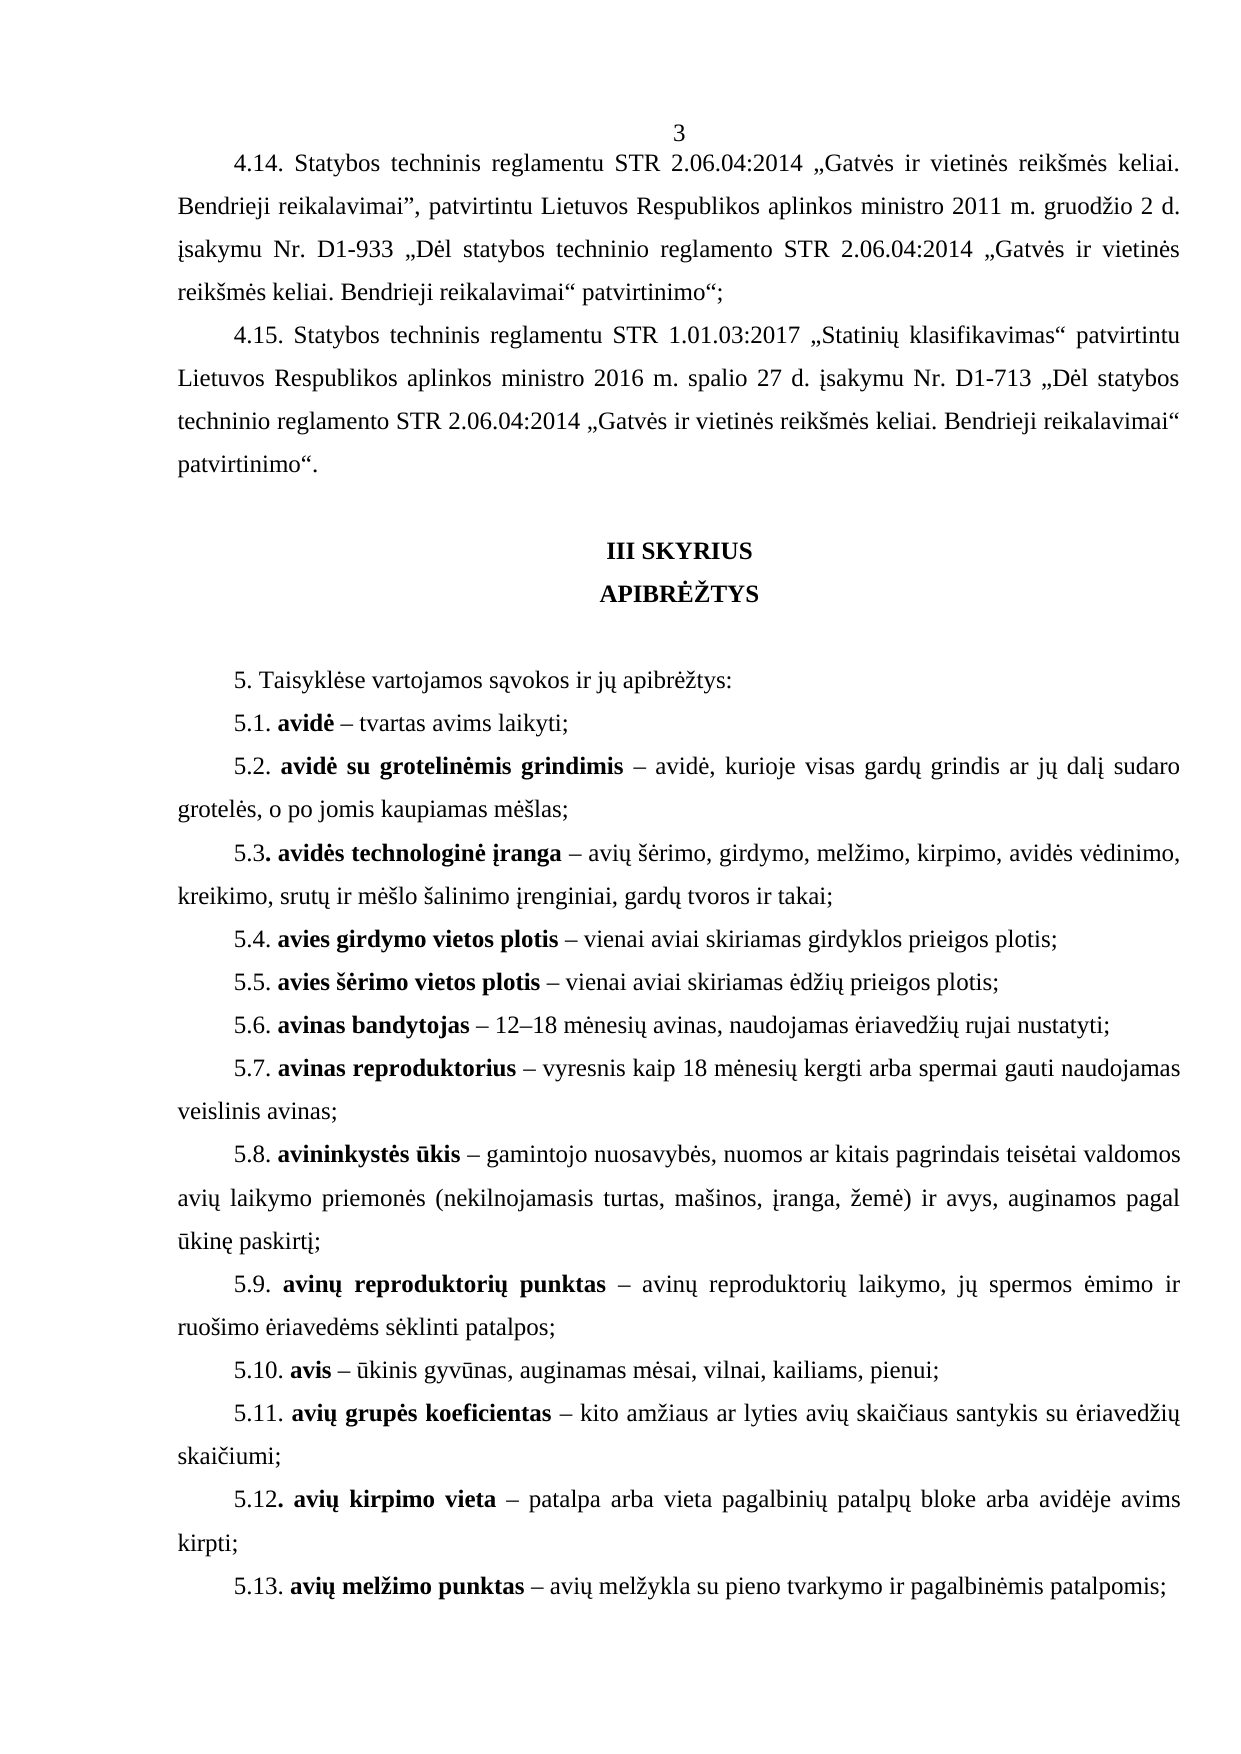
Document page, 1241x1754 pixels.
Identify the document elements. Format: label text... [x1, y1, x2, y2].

text 5.7. avinas reproduktorius – vyresnis kaip 18 mėnesių kergti arba spermai gauti naudojamas veislinis avinas; [177, 1053, 1181, 1125]
text 5.4. avies girdymo vietos plotis – vienai aviai skiriamas girdyklos prieigos plotis; [177, 924, 1181, 953]
text 4.15. Statybos techninis reglamentu STR 1.01.03:2017 „Statinių klasifikavimas“ patvirtintu Lietuvos Respublikos aplinkos ministro 2016 m. spalio 27 d. įsakymu Nr. D1-713 „Dėl statybos techninio reglamento STR 2.06.04:2014 „Gatvės ir vietinės reikšmės keliai. Bendrieji reikalavimai“ patvirtinimo“. [177, 320, 1181, 478]
text 5.3. avidės technologinė įranga – avių šėrimo, girdymo, melžimo, kirpimo, avidės vėdinimo, kreikimo, srutų ir mėšlo šalinimo įrenginiai, gardų tvoros ir takai; [177, 838, 1181, 909]
text 5.10. avis – ūkinis gyvūnas, auginamas mėsai, vilnai, kailiams, pienui; [177, 1355, 1181, 1384]
text 5.13. avių melžimo punktas – avių melžykla su pieno tvarkymo ir pagalbinėmis patalpomis; [177, 1571, 1181, 1599]
text 5.8. avininkystės ūkis – gamintojo nuosavybės, nuomos ar kitais pagrindais teisėtai valdomos avių laikymo priemonės (nekilnojamasis turtas, mašinos, įranga, žemė) ir avys, auginamos pagal ūkinę paskirtį; [177, 1139, 1181, 1254]
text III SKYRIUS [177, 536, 1181, 564]
text APIBRĖŽTYS [177, 579, 1181, 608]
text 5.9. avinų reproduktorių punktas – avinų reproduktorių laikymo, jų spermos ėmimo ir ruošimo ėriavedėms sėklinti patalpos; [177, 1269, 1181, 1341]
text 5.6. avinas bandytojas – 12–18 mėnesių avinas, naudojamas ėriavedžių rujai nustatyti; [177, 1010, 1181, 1039]
text 4.14. Statybos techninis reglamentu STR 2.06.04:2014 „Gatvės ir vietinės reikšmės keliai. Bendrieji reikalavimai”, patvirtintu Lietuvos Respublikos aplinkos ministro 2011 m. gruodžio 2 d. įsakymu Nr. D1-933 „Dėl statybos techninio reglamento STR 2.06.04:2014 „Gatvės ir vietinės reikšmės keliai. Bendrieji reikalavimai“ patvirtinimo“; [177, 148, 1181, 306]
text 5.1. avidė – tvartas avims laikyti; [177, 708, 1181, 737]
text 5.2. avidė su grotelinėmis grindimis – avidė, kurioje visas gardų grindis ar jų dalį sudaro grotelės, o po jomis kaupiamas mėšlas; [177, 751, 1181, 823]
text 5.11. avių grupės koeficientas – kito amžiaus ar lyties avių skaičiaus santykis su ėriavedžių skaičiumi; [177, 1398, 1181, 1470]
text 5.5. avies šėrimo vietos plotis – vienai aviai skiriamas ėdžių prieigos plotis; [177, 967, 1181, 996]
text 5. Taisyklėse vartojamos sąvokos ir jų apibrėžtys: [177, 665, 1181, 694]
text 5.12. avių kirpimo vieta – patalpa arba vieta pagalbinių patalpų bloke arba avidėje avims kirpti; [177, 1484, 1181, 1556]
